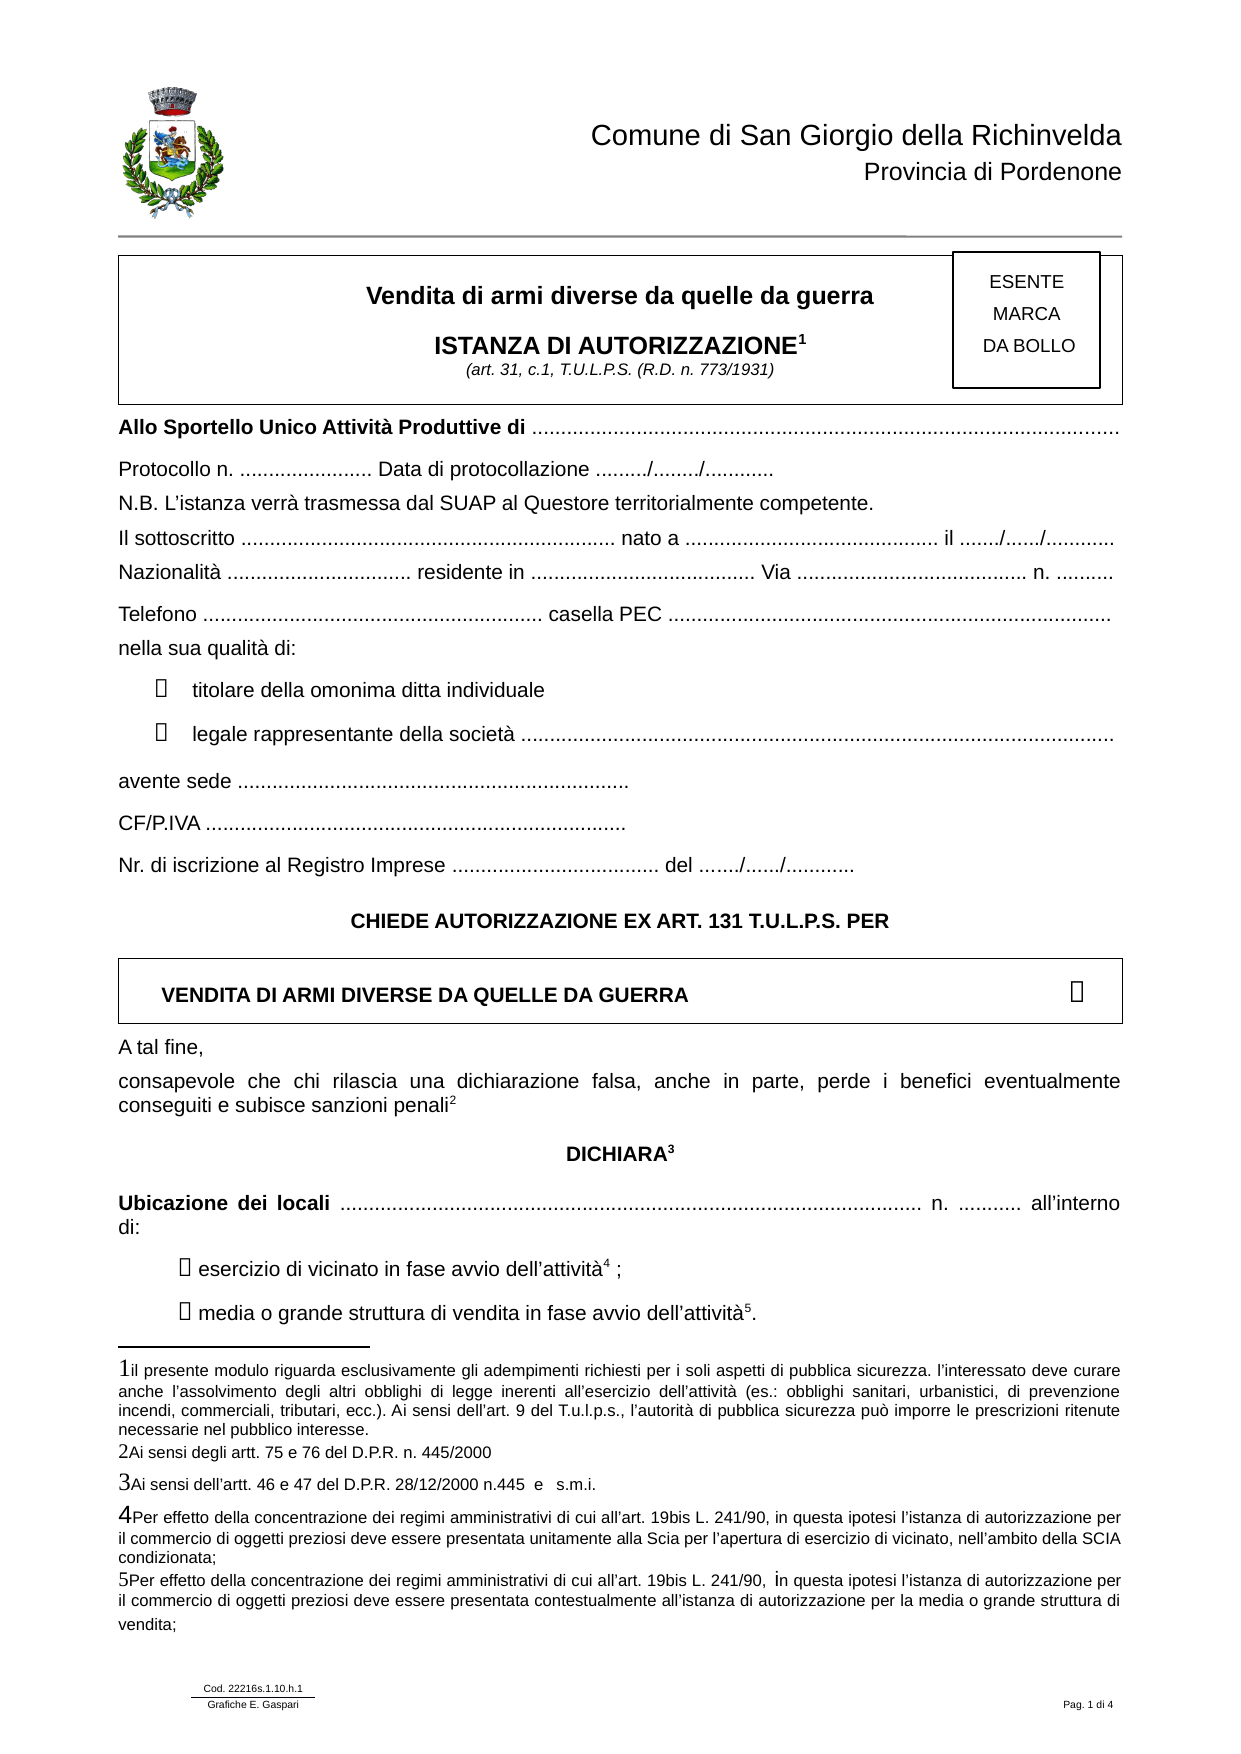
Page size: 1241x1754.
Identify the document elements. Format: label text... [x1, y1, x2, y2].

text Comune di San Giorgio della Richinvelda [224, 118, 1122, 152]
picture [122, 87, 224, 219]
table_header VENDITA DI ARMI DIVERSE DA QUELLE DA GUERRA  [119, 959, 1122, 1023]
text  esercizio di vicinato in fase avvio dell’attività ; [177, 1249, 1122, 1283]
text Per effetto della concentrazione dei regimi amministrativi di cui all’art. 19bis L. 241/90, in questa ipotesi l’istanza di autorizzazione per il commercio di oggetti preziosi deve essere presentata contestualmente all’istanza di autorizzazione per la media o grande struttura di vendita; [118, 1567, 1122, 1636]
text Telefono ........................................................... casella PEC ............................................................................. [118, 601, 1122, 625]
text consapevole che chi rilascia una dichiarazione falsa, anche in parte, perde i benefici eventualmente conseguiti e subisce sanzioni penali [118, 1069, 1122, 1117]
text avente sede .................................................................... [118, 769, 1122, 793]
text CF/P.IVA ......................................................................... [118, 811, 1122, 835]
text N.B. L’istanza verrà trasmessa dal SUAP al Questore territorialmente competente. [118, 491, 1122, 515]
text Ai sensi degli artt. 75 e 76 del D.P.R. n. 445/2000 [118, 1439, 1122, 1463]
text Provincia di Pordenone [224, 157, 1122, 185]
text Allo Sportello Unico Attività Produttive di [118, 415, 1122, 439]
text Ubicazione dei locali ..................................................................................................... n. ........... all’interno di: [118, 1191, 1122, 1239]
text Il sottoscritto ................................................................. nato a ............................................ il ......./....../............ [118, 526, 1122, 549]
text  media o grande struttura di vendita in fase avvio dell’attività. [177, 1294, 1122, 1328]
text  legale rappresentante della società ....................................................................................................... [153, 715, 1122, 749]
text A tal fine, [118, 1035, 1122, 1059]
text Per effetto della concentrazione dei regimi amministrativi di cui all’art. 19bis L. 241/90, in questa ipotesi l’istanza di autorizzazione per il commercio di oggetti preziosi deve essere presentata unitamente alla Scia per l’apertura di esercizio di vicinato, nell’ambito della SCIA condizionata; [118, 1500, 1122, 1567]
text nella sua qualità di: [118, 636, 1122, 660]
table_header Vendita di armi diverse da quelle da guerra ISTANZA DI AUTORIZZAZIONE (art. 31, c.1, T.U.L.P.S. (R.D. n. 773/1931) [119, 256, 1122, 404]
text Nazionalità ................................ residente in ....................................... Via ........................................ n. .......... [118, 560, 1122, 584]
text Protocollo n. ....................... Data di protocollazione ........./......../............ [118, 457, 1122, 481]
text Nr. di iscrizione al Registro Imprese .................................... del ......./....../............ [118, 852, 1122, 876]
text CHIEDE AUTORIZZAZIONE EX ART. 131 T.U.L.P.S. PER [118, 909, 1122, 933]
text DICHIARA [118, 1142, 1122, 1166]
text  titolare della omonima ditta individuale [153, 670, 1122, 704]
text Ai sensi dell’artt. 46 e 47 del D.P.R. 28/12/2000 n.445 e s.m.i. [118, 1467, 1122, 1496]
